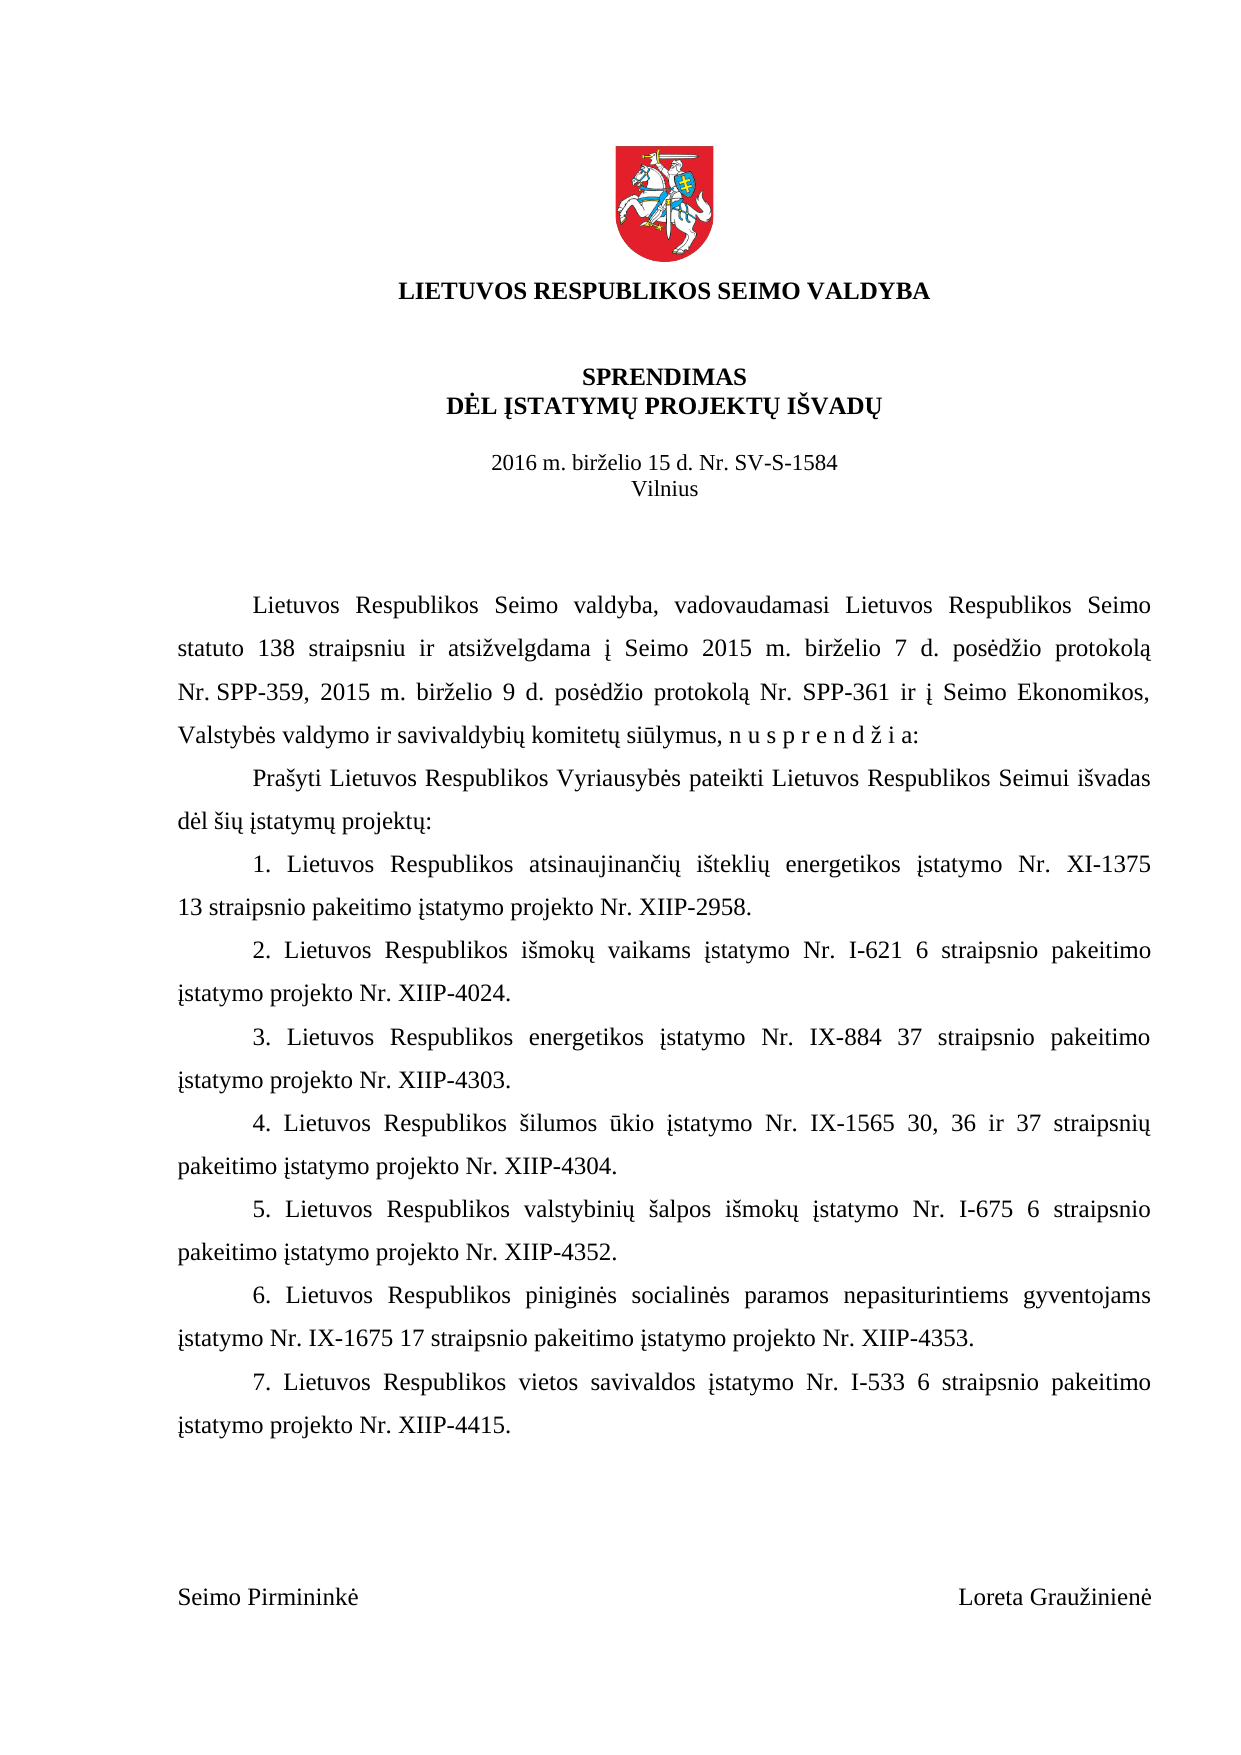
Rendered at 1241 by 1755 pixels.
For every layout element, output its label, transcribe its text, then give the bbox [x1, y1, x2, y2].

text 4. Lietuvos Respublikos šilumos ūkio įstatymo Nr. IX-1565 30, 36 ir 37 straipsnių pakeitimo įstatymo projekto Nr. XIIP-4304. [177, 1108, 1152, 1180]
text 5. Lietuvos Respublikos valstybinių šalpos išmokų įstatymo Nr. I-675 6 straipsnio pakeitimo įstatymo projekto Nr. XIIP-4352. [177, 1194, 1152, 1266]
text LIETUVOS RESPUBLIKOS SEIMO VALDYBA [177, 276, 1152, 305]
text SPRENDIMAS [177, 362, 1152, 391]
text 1. Lietuvos Respublikos atsinaujinančių išteklių energetikos įstatymo Nr. XI-1375 13 straipsnio pakeitimo įstatymo projekto Nr. XIIP-2958. [177, 849, 1152, 921]
text 2016 m. birželio 15 d. Nr. SV-S-1584 [177, 448, 1152, 475]
text 7. Lietuvos Respublikos vietos savivaldos įstatymo Nr. I-533 6 straipsnio pakeitimo įstatymo projekto Nr. XIIP-4415. [177, 1367, 1152, 1438]
text Prašyti Lietuvos Respublikos Vyriausybės pateikti Lietuvos Respublikos Seimui išvadas dėl šių įstatymų projektų: [177, 763, 1152, 835]
text Vilnius [177, 475, 1152, 501]
text Seimo Pirmininkė Loreta Graužinienė [177, 1582, 1152, 1611]
text 6. Lietuvos Respublikos piniginės socialinės paramos nepasiturintiems gyventojams įstatymo Nr. IX-1675 17 straipsnio pakeitimo įstatymo projekto Nr. XIIP-4353. [177, 1280, 1152, 1352]
text 2. Lietuvos Respublikos išmokų vaikams įstatymo Nr. I-621 6 straipsnio pakeitimo įstatymo projekto Nr. XIIP-4024. [177, 935, 1152, 1007]
text Lietuvos Respublikos Seimo valdyba, vadovaudamasi Lietuvos Respublikos Seimo statuto 138 straipsniu ir atsižvelgdama į Seimo 2015 m. birželio 7 d. posėdžio protokolą Nr. SPP-359, 2015 m. birželio 9 d. posėdžio protokolą Nr. SPP-361 ir į Seimo Ekonomikos, Valstybės valdymo ir savivaldybių komitetų siūlymus, n u s p r e n d ž i a: [177, 590, 1152, 748]
text DĖL ĮSTATYMŲ PROJEKTŲ IŠVADŲ [177, 391, 1152, 420]
text 3. Lietuvos Respublikos energetikos įstatymo Nr. IX-884 37 straipsnio pakeitimo įstatymo projekto Nr. XIIP-4303. [177, 1022, 1152, 1093]
